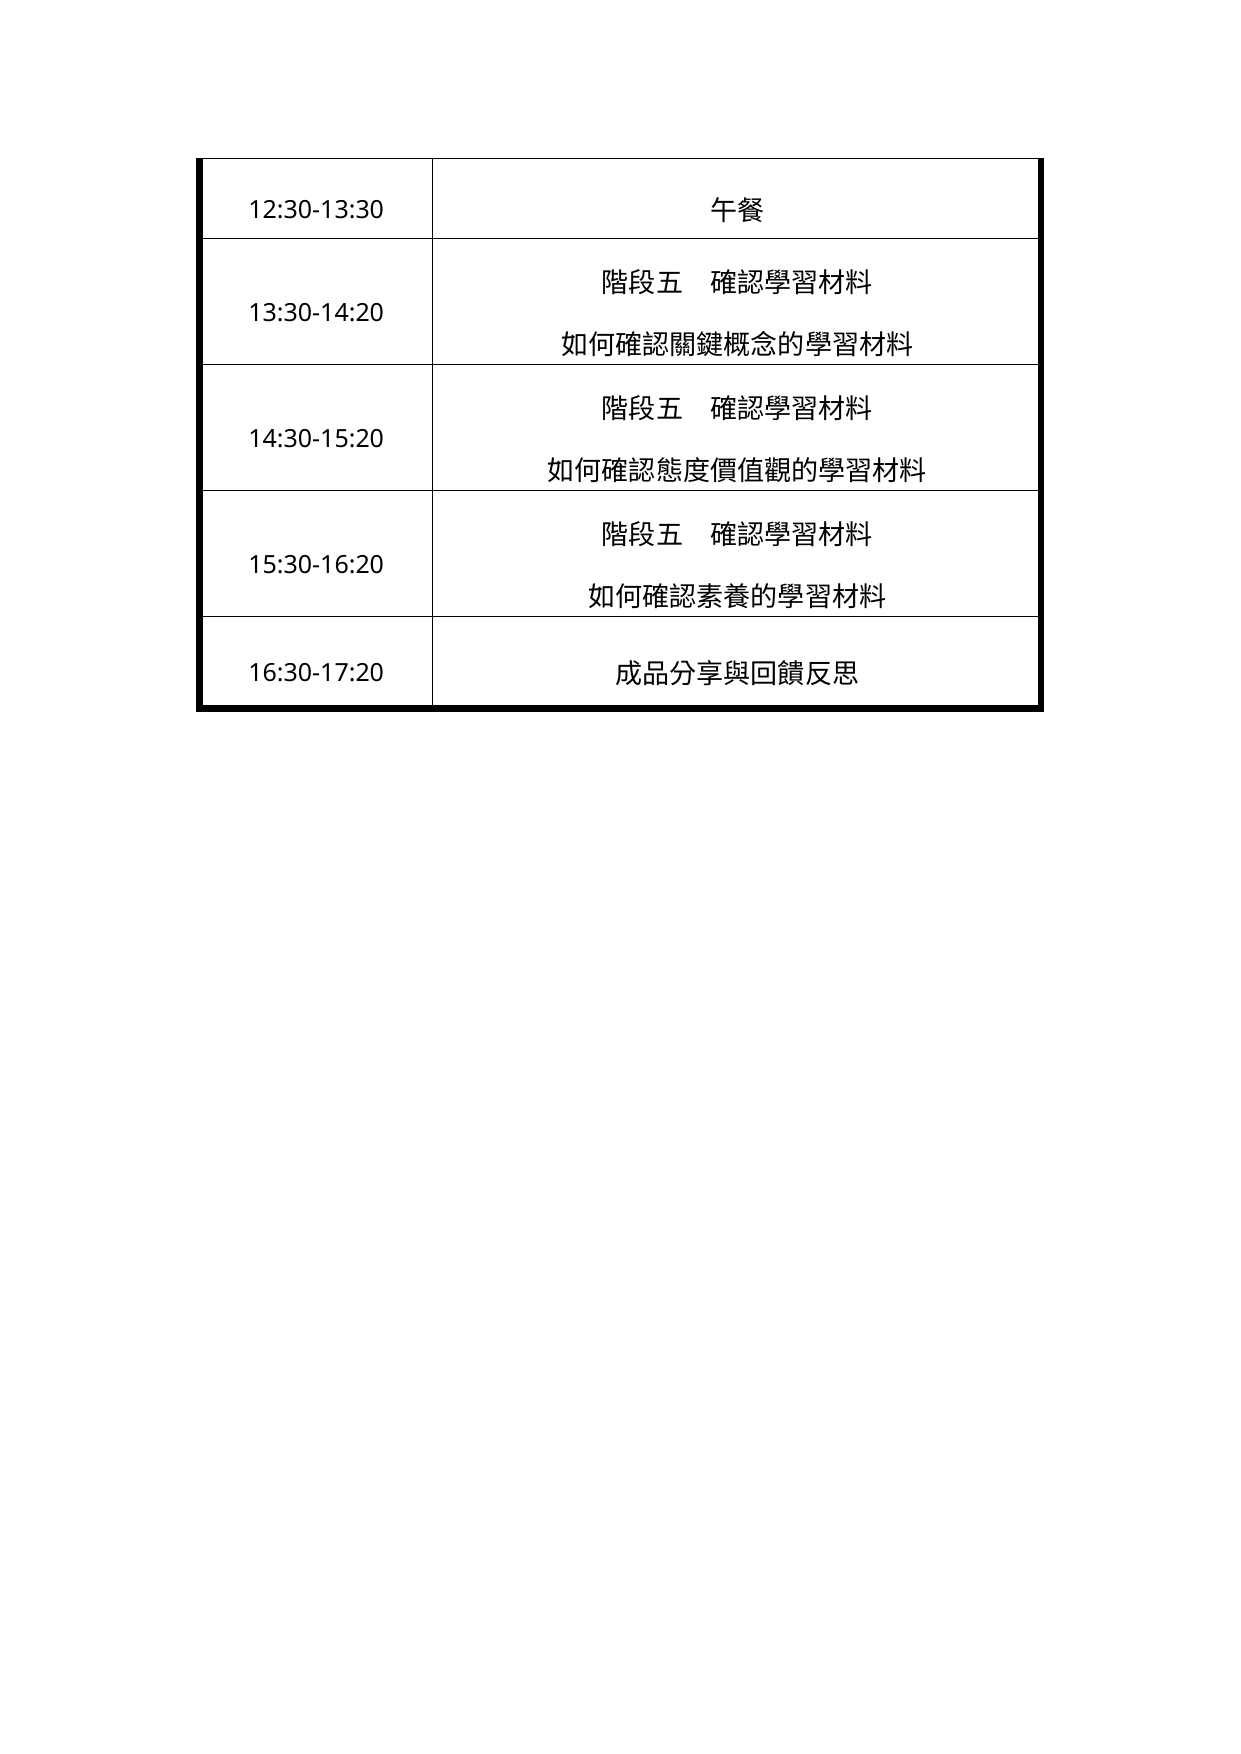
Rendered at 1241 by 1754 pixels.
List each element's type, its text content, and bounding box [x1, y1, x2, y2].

table_cell 12:30-13:30 [203, 159, 432, 238]
table_cell 午餐 [433, 159, 1038, 238]
table_cell 14:30-15:20 [203, 365, 432, 490]
table_cell 階段五 確認學習材料 如何確認關鍵概念的學習材料 [433, 239, 1038, 364]
table_cell 成品分享與回饋反思 [433, 617, 1038, 705]
table_cell 13:30-14:20 [203, 239, 432, 364]
table_cell 16:30-17:20 [203, 617, 432, 705]
table_cell 階段五 確認學習材料 如何確認態度價值觀的學習材料 [433, 365, 1038, 490]
table_cell 15:30-16:20 [203, 491, 432, 616]
table_cell 階段五 確認學習材料 如何確認素養的學習材料 [433, 491, 1038, 616]
